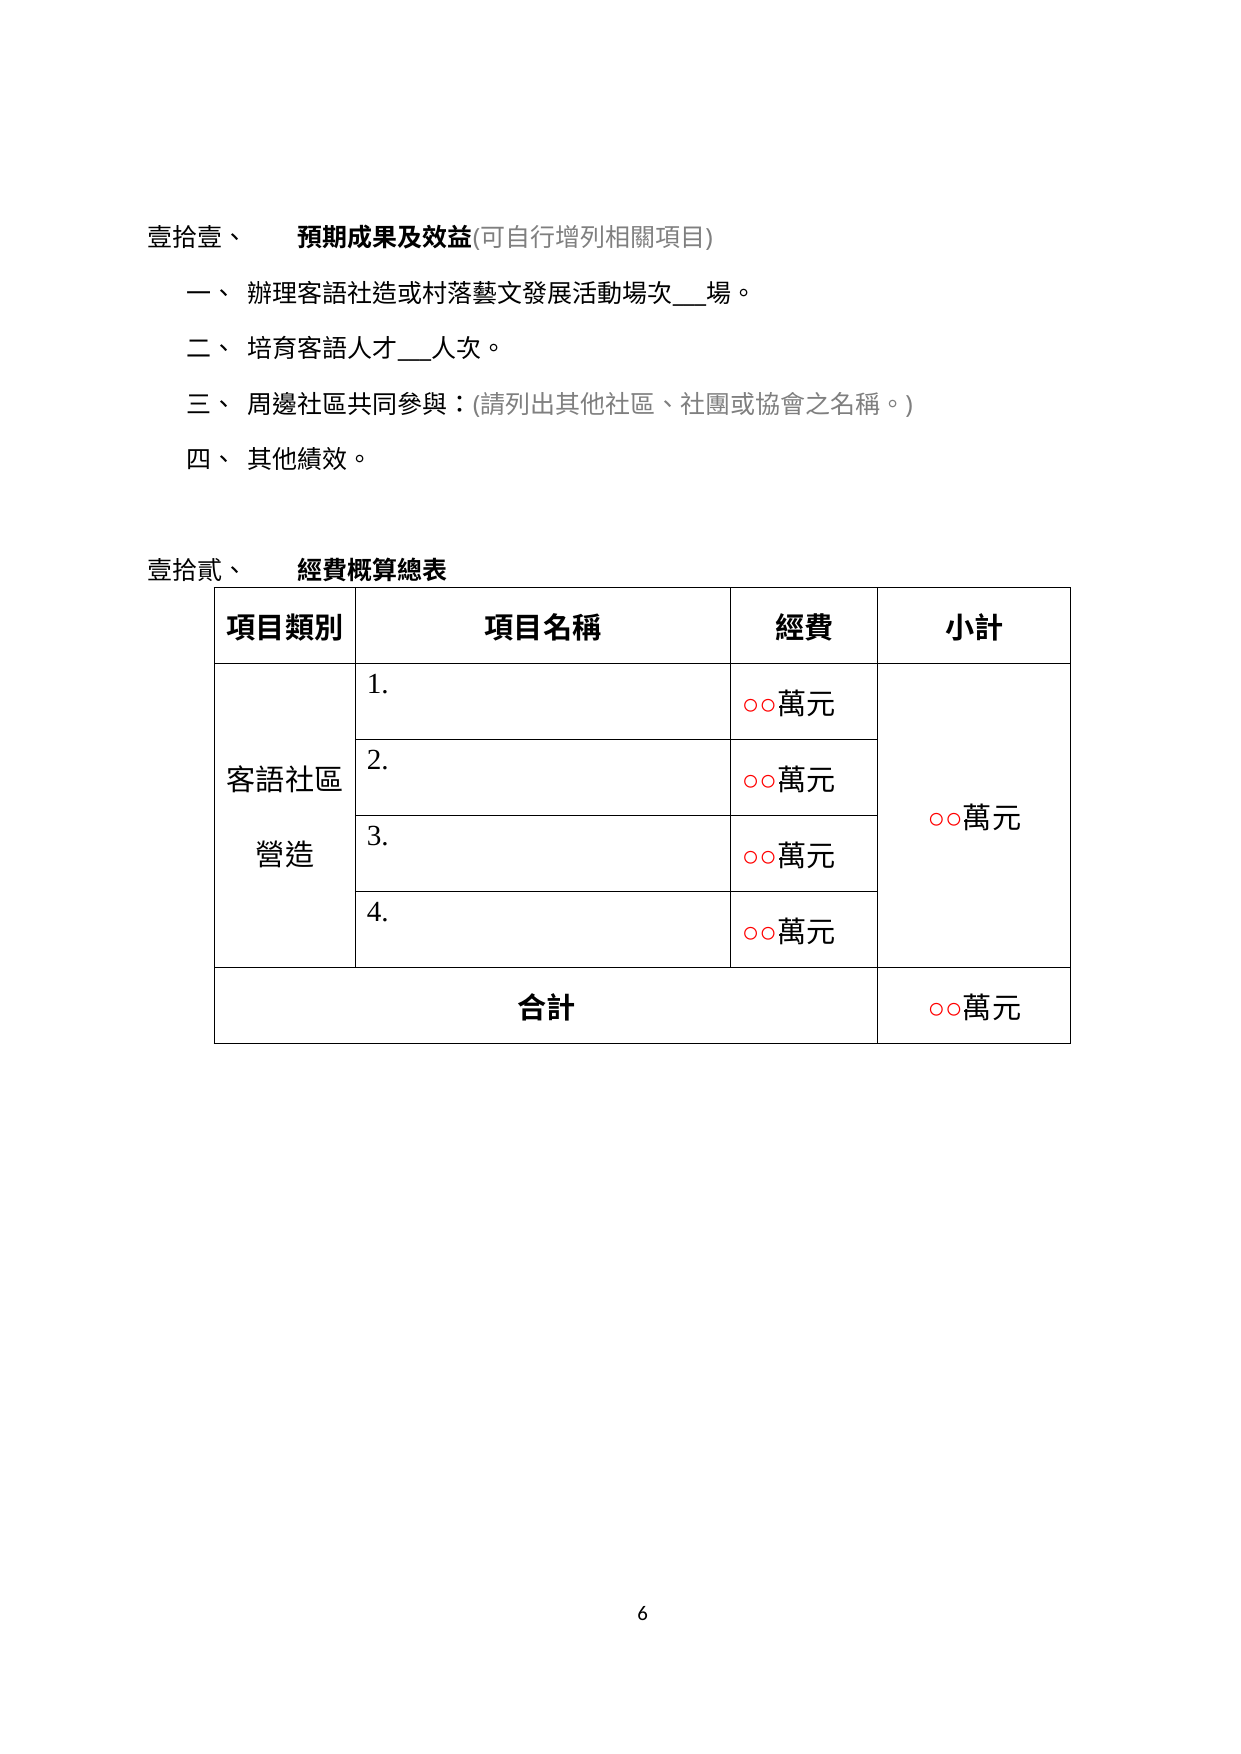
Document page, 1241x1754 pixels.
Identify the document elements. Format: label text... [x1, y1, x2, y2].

list 培育客語人才___人次。 [186, 328, 1137, 366]
table_cell ○○萬元 [878, 664, 1070, 967]
table_cell 客語社區營造 [215, 664, 355, 967]
table_cell 合計 [215, 968, 877, 1043]
list 辦理客語社造或村落藝文發展活動場次___場。 [186, 272, 1137, 310]
table_cell ○○萬元 [731, 816, 877, 891]
table_cell ○○萬元 [731, 740, 877, 815]
list 周邊社區共同參與：(請列出其他社區、社團或協會之名稱。) [186, 384, 1137, 421]
table_cell 4. [356, 892, 730, 967]
table_cell 3. [356, 816, 730, 891]
list 經費概算總表 [148, 549, 1137, 587]
table_cell 2. [356, 740, 730, 815]
list 預期成果及效益(可自行增列相關項目) [148, 217, 1137, 254]
table_header 項目名稱 [356, 588, 730, 663]
table_header 小計 [878, 588, 1070, 663]
table_cell ○○萬元 [731, 664, 877, 739]
table_cell ○○萬元 [731, 892, 877, 967]
list 其他績效。 [186, 439, 1137, 477]
table_header 項目類別 [215, 588, 355, 663]
table_header 經費 [731, 588, 877, 663]
table_cell 1. [356, 664, 730, 739]
table_cell ○○萬元 [878, 968, 1070, 1043]
